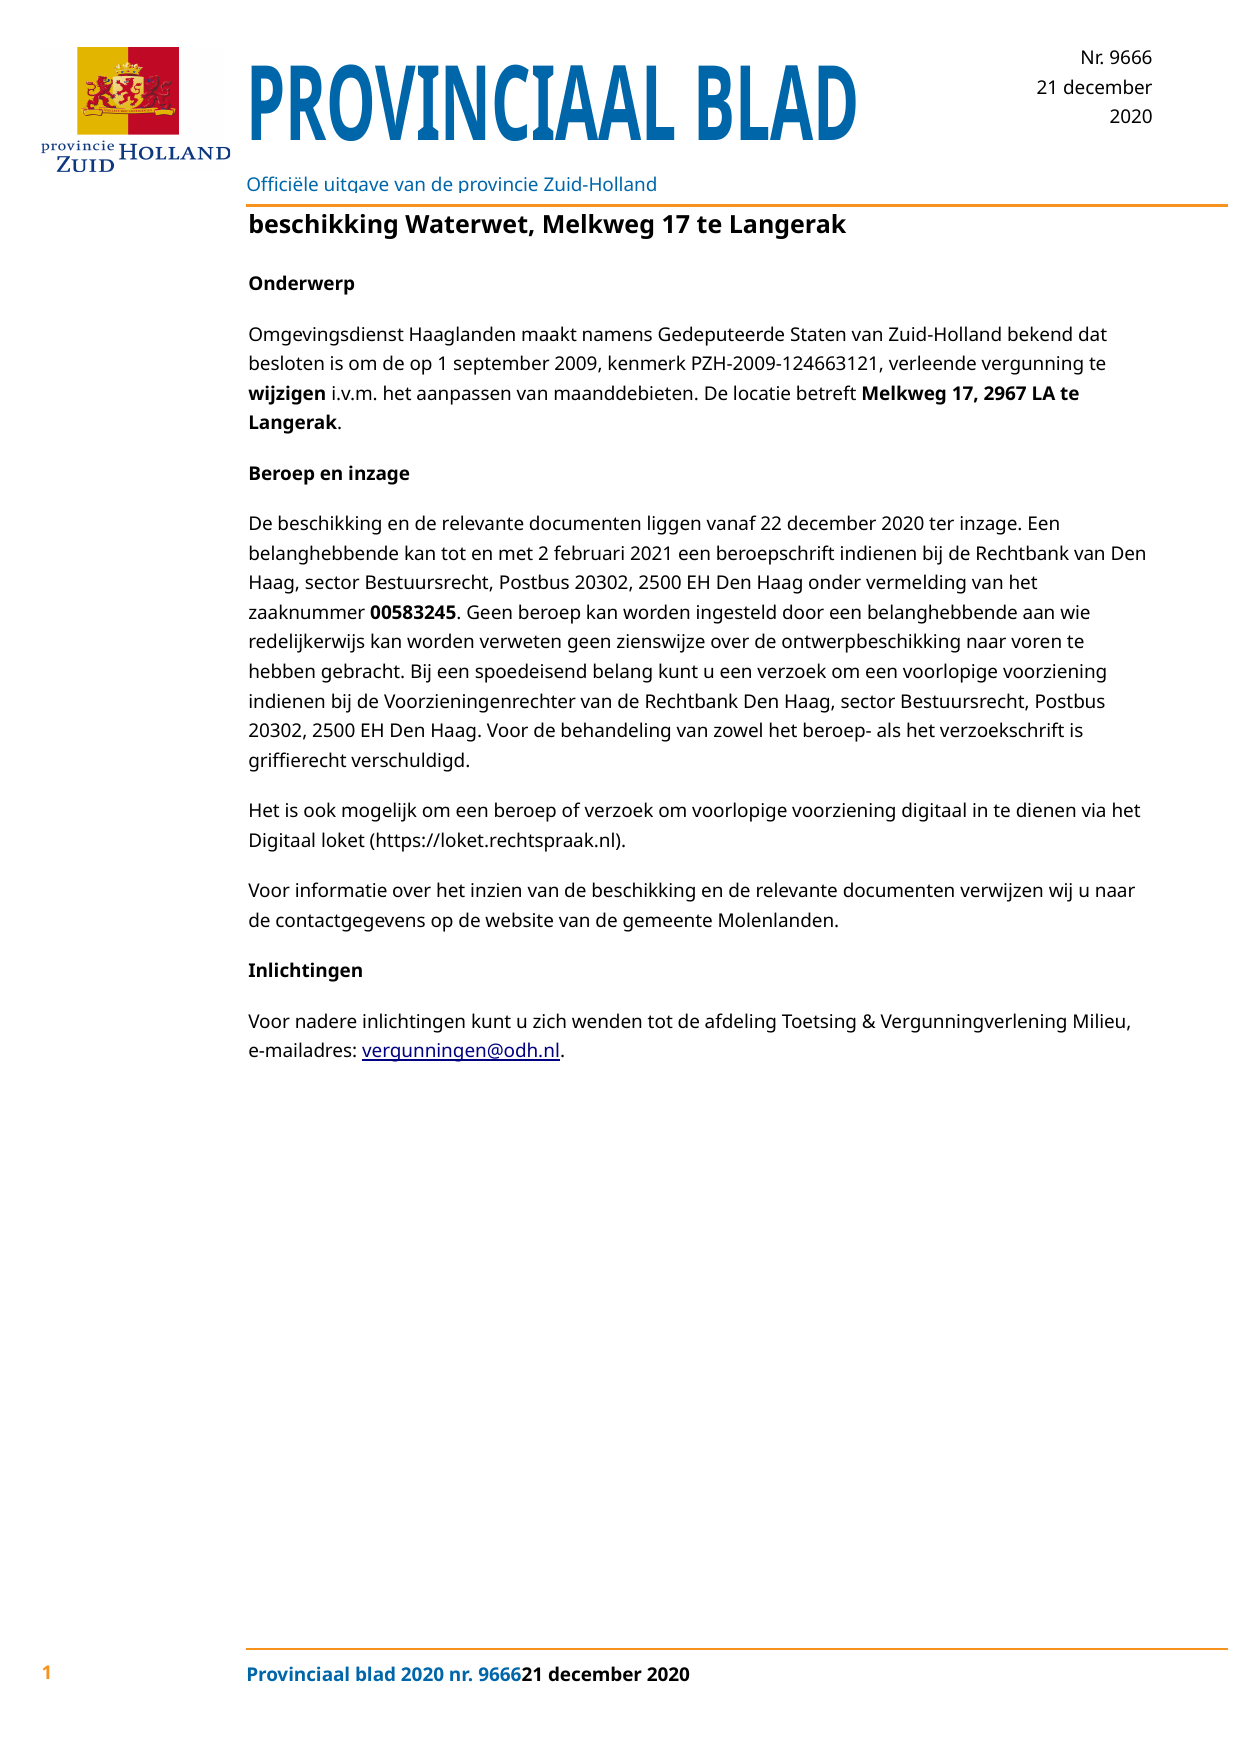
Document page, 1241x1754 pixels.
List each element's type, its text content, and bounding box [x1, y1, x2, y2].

text Omgevingsdienst Haaglanden maakt namens Gedeputeerde Staten van Zuid-Holland bekend dat besloten is om de op 1 september 2009, kenmerk PZH-2009-124663121, verleende vergunning te wijzigen i.v.m. het aanpassen van maanddebieten. De locatie betreft Melkweg 17, 2967 LA te Langerak. [248, 321, 1152, 435]
text Onderwerp [248, 270, 1152, 296]
text beschikking Waterwet, Melkweg 17 te Langerak [248, 207, 1152, 241]
text Voor informatie over het inzien van de beschikking en de relevante documenten verwijzen wij u naar de contactgegevens op de website van de gemeente Molenlanden. [248, 877, 1152, 933]
text De beschikking en de relevante documenten liggen vanaf 22 december 2020 ter inzage. Een belanghebbende kan tot en met 2 februari 2021 een beroepschrift indienen bij de Rechtbank van Den Haag, sector Bestuursrecht, Postbus 20302, 2500 EH Den Haag onder vermelding van het zaaknummer 00583245. Geen beroep kan worden ingesteld door een belanghebbende aan wie redelijkerwijs kan worden verweten geen zienswijze over de ontwerpbeschikking naar voren te hebben gebracht. Bij een spoedeisend belang kunt u een verzoek om een voorlopige voorziening indienen bij de Voorzieningenrechter van de Rechtbank Den Haag, sector Bestuursrecht, Postbus 20302, 2500 EH Den Haag. Voor de behandeling van zowel het beroep- als het verzoekschrift is griffierecht verschuldigd. [248, 510, 1152, 773]
text Inlichtingen [248, 957, 1152, 983]
text Het is ook mogelijk om een beroep of verzoek om voorlopige voorziening digitaal in te dienen via het Digitaal loket (https://loket.rechtspraak.nl). [248, 797, 1152, 853]
text Beroep en inzage [248, 460, 1152, 486]
text Voor nadere inlichtingen kunt u zich wenden tot de afdeling Toetsing & Vergunningverlening Milieu, e-mailadres: vergunningen@odh.nl. [248, 1008, 1152, 1063]
picture [41, 47, 231, 172]
